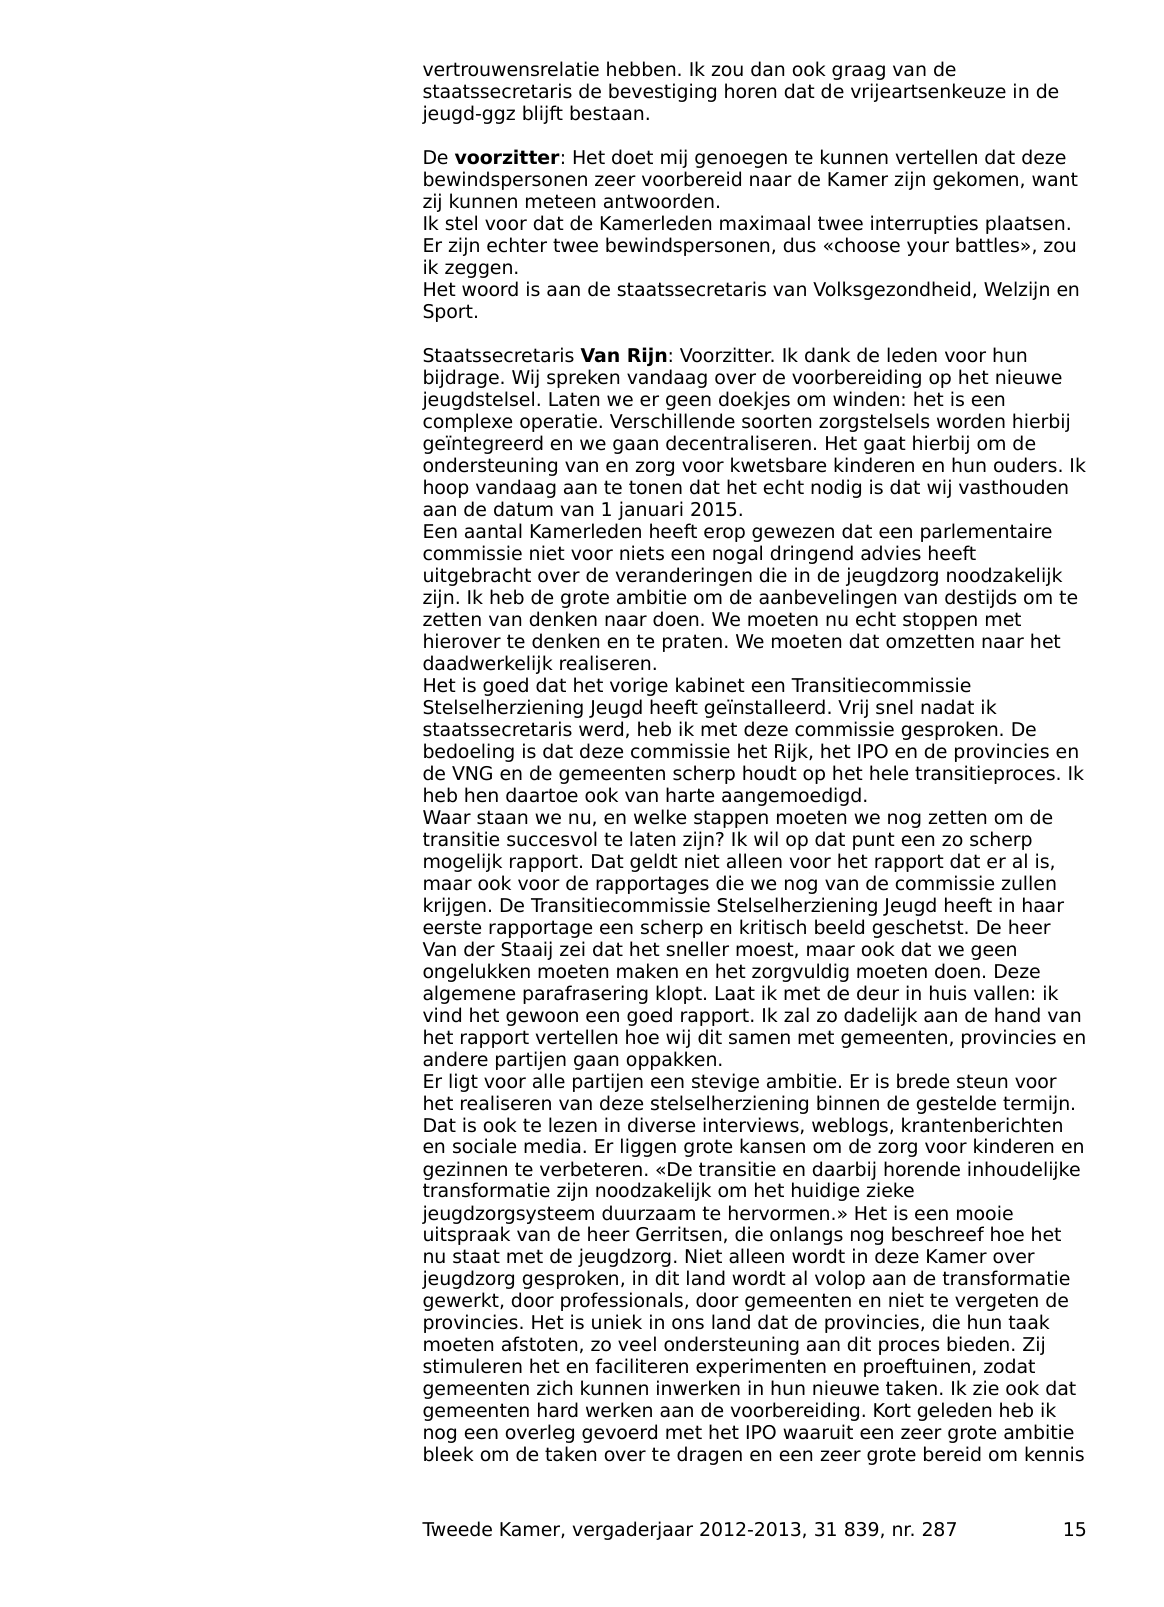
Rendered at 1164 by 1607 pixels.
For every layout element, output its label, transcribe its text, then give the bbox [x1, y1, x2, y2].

text Er ligt voor alle partijen een stevige ambitie. Er is brede steun voor het realiseren van deze stelselherziening binnen de gestelde termijn. Dat is ook te lezen in diverse interviews, weblogs, krantenberichten en sociale media. Er liggen grote kansen om de zorg voor kinderen en gezinnen te verbeteren. «De transitie en daarbij horende inhoudelijke transformatie zijn noodzakelijk om het huidige zieke jeugdzorgsysteem duurzaam te hervormen.» Het is een mooie uitspraak van de heer Gerritsen, die onlangs nog beschreef hoe het nu staat met de jeugdzorg. Niet alleen wordt in deze Kamer over jeugdzorg gesproken, in dit land wordt al volop aan de transformatie gewerkt, door professionals, door gemeenten en niet te vergeten de provincies. Het is uniek in ons land dat de provincies, die hun taak moeten afstoten, zo veel ondersteuning aan dit proces bieden. Zij stimuleren het en faciliteren experimenten en proeftuinen, zodat gemeenten zich kunnen inwerken in hun nieuwe taken. Ik zie ook dat gemeenten hard werken aan de voorbereiding. Kort geleden heb ik nog een overleg gevoerd met het IPO waaruit een zeer grote ambitie bleek om de taken over te dragen en een zeer grote bereid om kennis [422, 1071, 1087, 1466]
text Staatssecretaris Van Rijn: Voorzitter. Ik dank de leden voor hun bijdrage. Wij spreken vandaag over de voorbereiding op het nieuwe jeugdstelsel. Laten we er geen doekjes om winden: het is een complexe operatie. Verschillende soorten zorgstelsels worden hierbij geïntegreerd en we gaan decentraliseren. Het gaat hierbij om de ondersteuning van en zorg voor kwetsbare kinderen en hun ouders. Ik hoop vandaag aan te tonen dat het echt nodig is dat wij vasthouden aan de datum van 1 januari 2015. [422, 345, 1087, 521]
text De voorzitter: Het doet mij genoegen te kunnen vertellen dat deze bewindspersonen zeer voorbereid naar de Kamer zijn gekomen, want zij kunnen meteen antwoorden. [422, 147, 1087, 213]
text Ik stel voor dat de Kamerleden maximaal twee interrupties plaatsen. Er zijn echter twee bewindspersonen, dus «choose your battles», zou ik zeggen. [422, 213, 1087, 279]
text vertrouwensrelatie hebben. Ik zou dan ook graag van de staatssecretaris de bevestiging horen dat de vrijeartsenkeuze in de jeugd-ggz blijft bestaan. [422, 59, 1087, 125]
text Waar staan we nu, en welke stappen moeten we nog zetten om de transitie succesvol te laten zijn? Ik wil op dat punt een zo scherp mogelijk rapport. Dat geldt niet alleen voor het rapport dat er al is, maar ook voor de rapportages die we nog van de commissie zullen krijgen. De Transitiecommissie Stelselherziening Jeugd heeft in haar eerste rapportage een scherp en kritisch beeld geschetst. De heer Van der Staaij zei dat het sneller moest, maar ook dat we geen ongelukken moeten maken en het zorgvuldig moeten doen. Deze algemene parafrasering klopt. Laat ik met de deur in huis vallen: ik vind het gewoon een goed rapport. Ik zal zo dadelijk aan de hand van het rapport vertellen hoe wij dit samen met gemeenten, provincies en andere partijen gaan oppakken. [422, 807, 1087, 1071]
text Het is goed dat het vorige kabinet een Transitiecommissie Stelselherziening Jeugd heeft geïnstalleerd. Vrij snel nadat ik staatssecretaris werd, heb ik met deze commissie gesproken. De bedoeling is dat deze commissie het Rijk, het IPO en de provincies en de VNG en de gemeenten scherp houdt op het hele transitieproces. Ik heb hen daartoe ook van harte aangemoedigd. [422, 675, 1087, 807]
text Een aantal Kamerleden heeft erop gewezen dat een parlementaire commissie niet voor niets een nogal dringend advies heeft uitgebracht over de veranderingen die in de jeugdzorg noodzakelijk zijn. Ik heb de grote ambitie om de aanbevelingen van destijds om te zetten van denken naar doen. We moeten nu echt stoppen met hierover te denken en te praten. We moeten dat omzetten naar het daadwerkelijk realiseren. [422, 521, 1087, 675]
text Het woord is aan de staatssecretaris van Volksgezondheid, Welzijn en Sport. [422, 279, 1087, 323]
